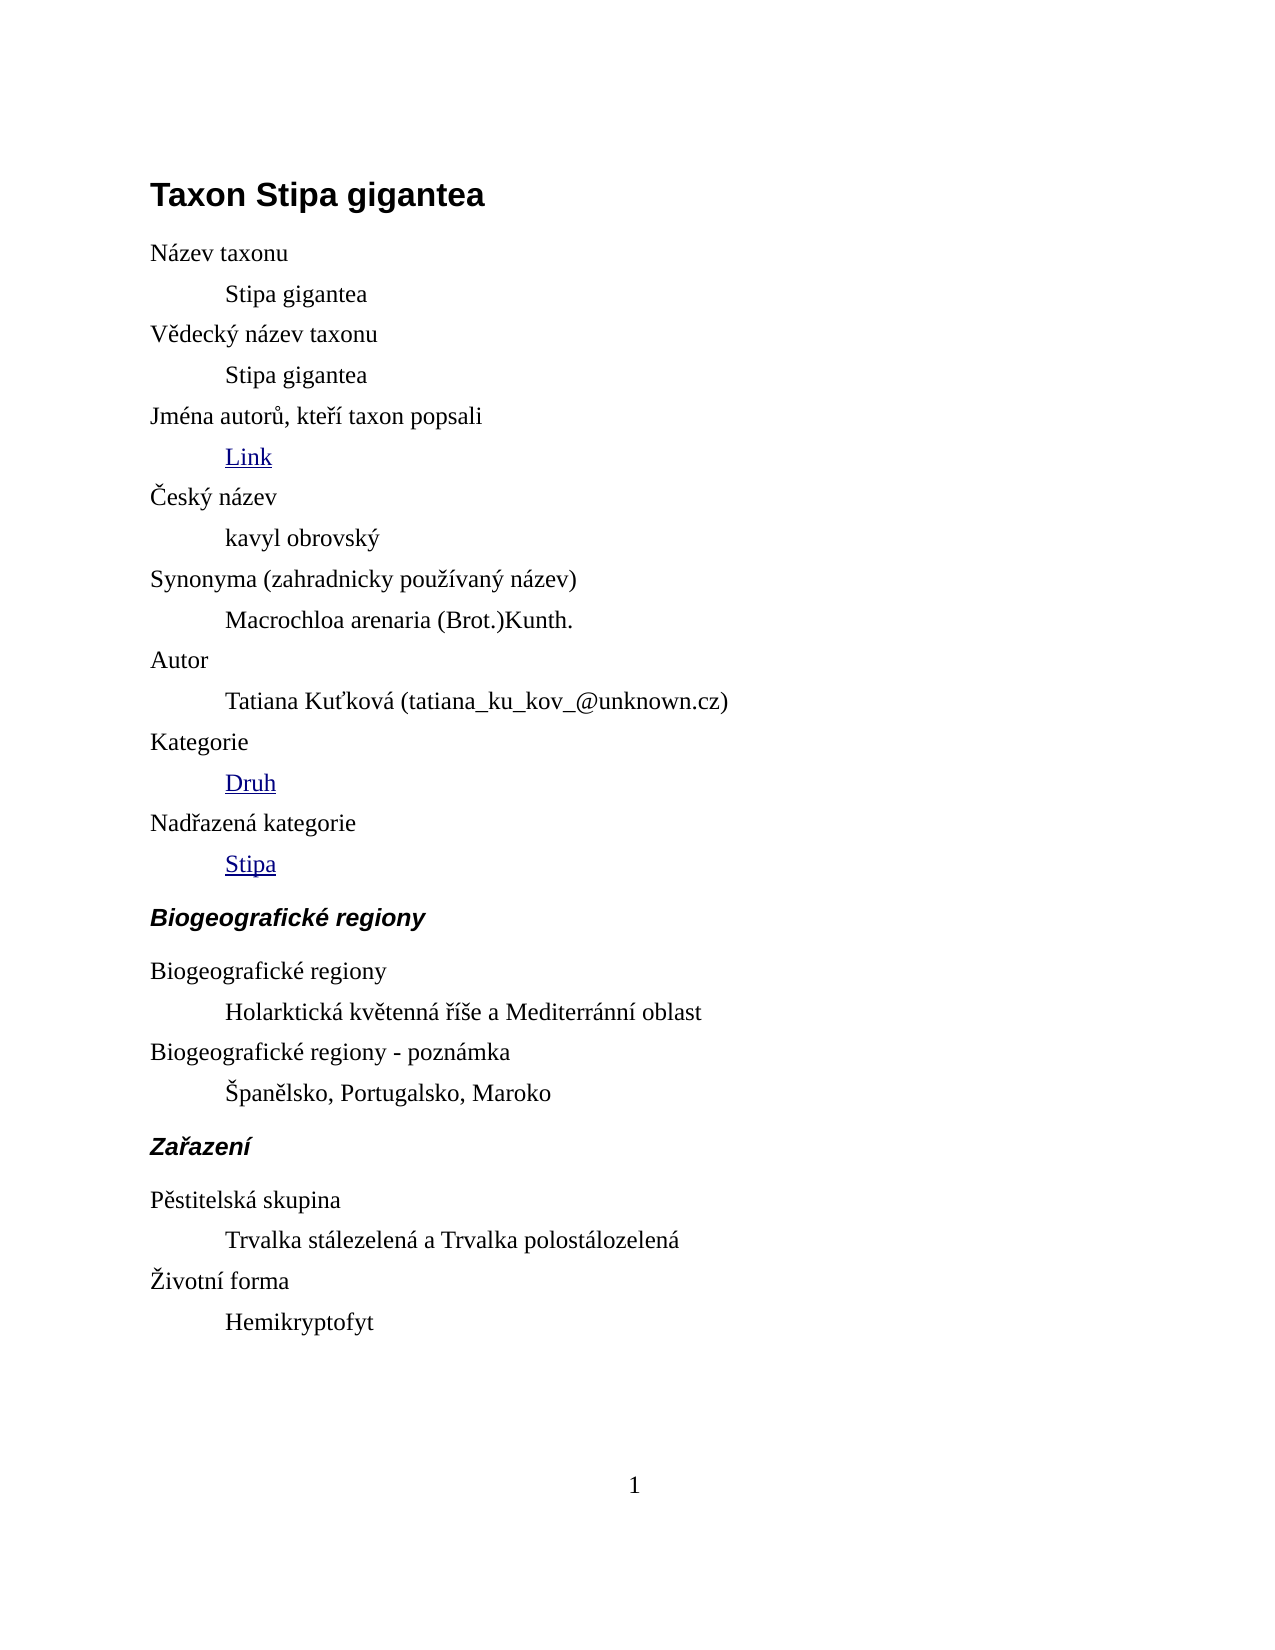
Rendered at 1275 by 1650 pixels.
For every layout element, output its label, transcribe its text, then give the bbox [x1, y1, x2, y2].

text Biogeografické regiony [150, 956, 1125, 984]
text Tatiana Kuťková (tatiana_ku_kov_@unknown.cz) [225, 686, 1125, 715]
text Synonyma (zahradnicky používaný název) [150, 564, 1125, 593]
text Životní forma [150, 1266, 1125, 1295]
text Autor [150, 645, 1125, 674]
text Biogeografické regiony - poznámka [150, 1037, 1125, 1066]
text Link [225, 442, 1125, 471]
text Stipa gigantea [225, 360, 1125, 389]
text Macrochloa arenaria (Brot.)Kunth. [225, 605, 1125, 633]
text Název taxonu [150, 238, 1125, 267]
text Jména autorů, kteří taxon popsali [150, 401, 1125, 430]
text Pěstitelská skupina [150, 1185, 1125, 1213]
subtitle Taxon Stipa gigantea [150, 175, 1125, 214]
text Holarktická květenná říše a Mediterránní oblast [225, 997, 1125, 1025]
subtitle Biogeografické regiony [150, 903, 1125, 931]
text Vědecký název taxonu [150, 319, 1125, 348]
subtitle Zařazení [150, 1132, 1125, 1160]
text Stipa gigantea [225, 279, 1125, 308]
text Stipa [225, 849, 1125, 878]
text Trvalka stálezelená a Trvalka polostálozelená [225, 1226, 1125, 1254]
text kavyl obrovský [225, 523, 1125, 552]
text Hemikryptofyt [225, 1307, 1125, 1336]
text Kategorie [150, 727, 1125, 756]
text Český název [150, 482, 1125, 511]
text Španělsko, Portugalsko, Maroko [225, 1078, 1125, 1107]
text Nadřazená kategorie [150, 808, 1125, 837]
text Druh [225, 768, 1125, 796]
